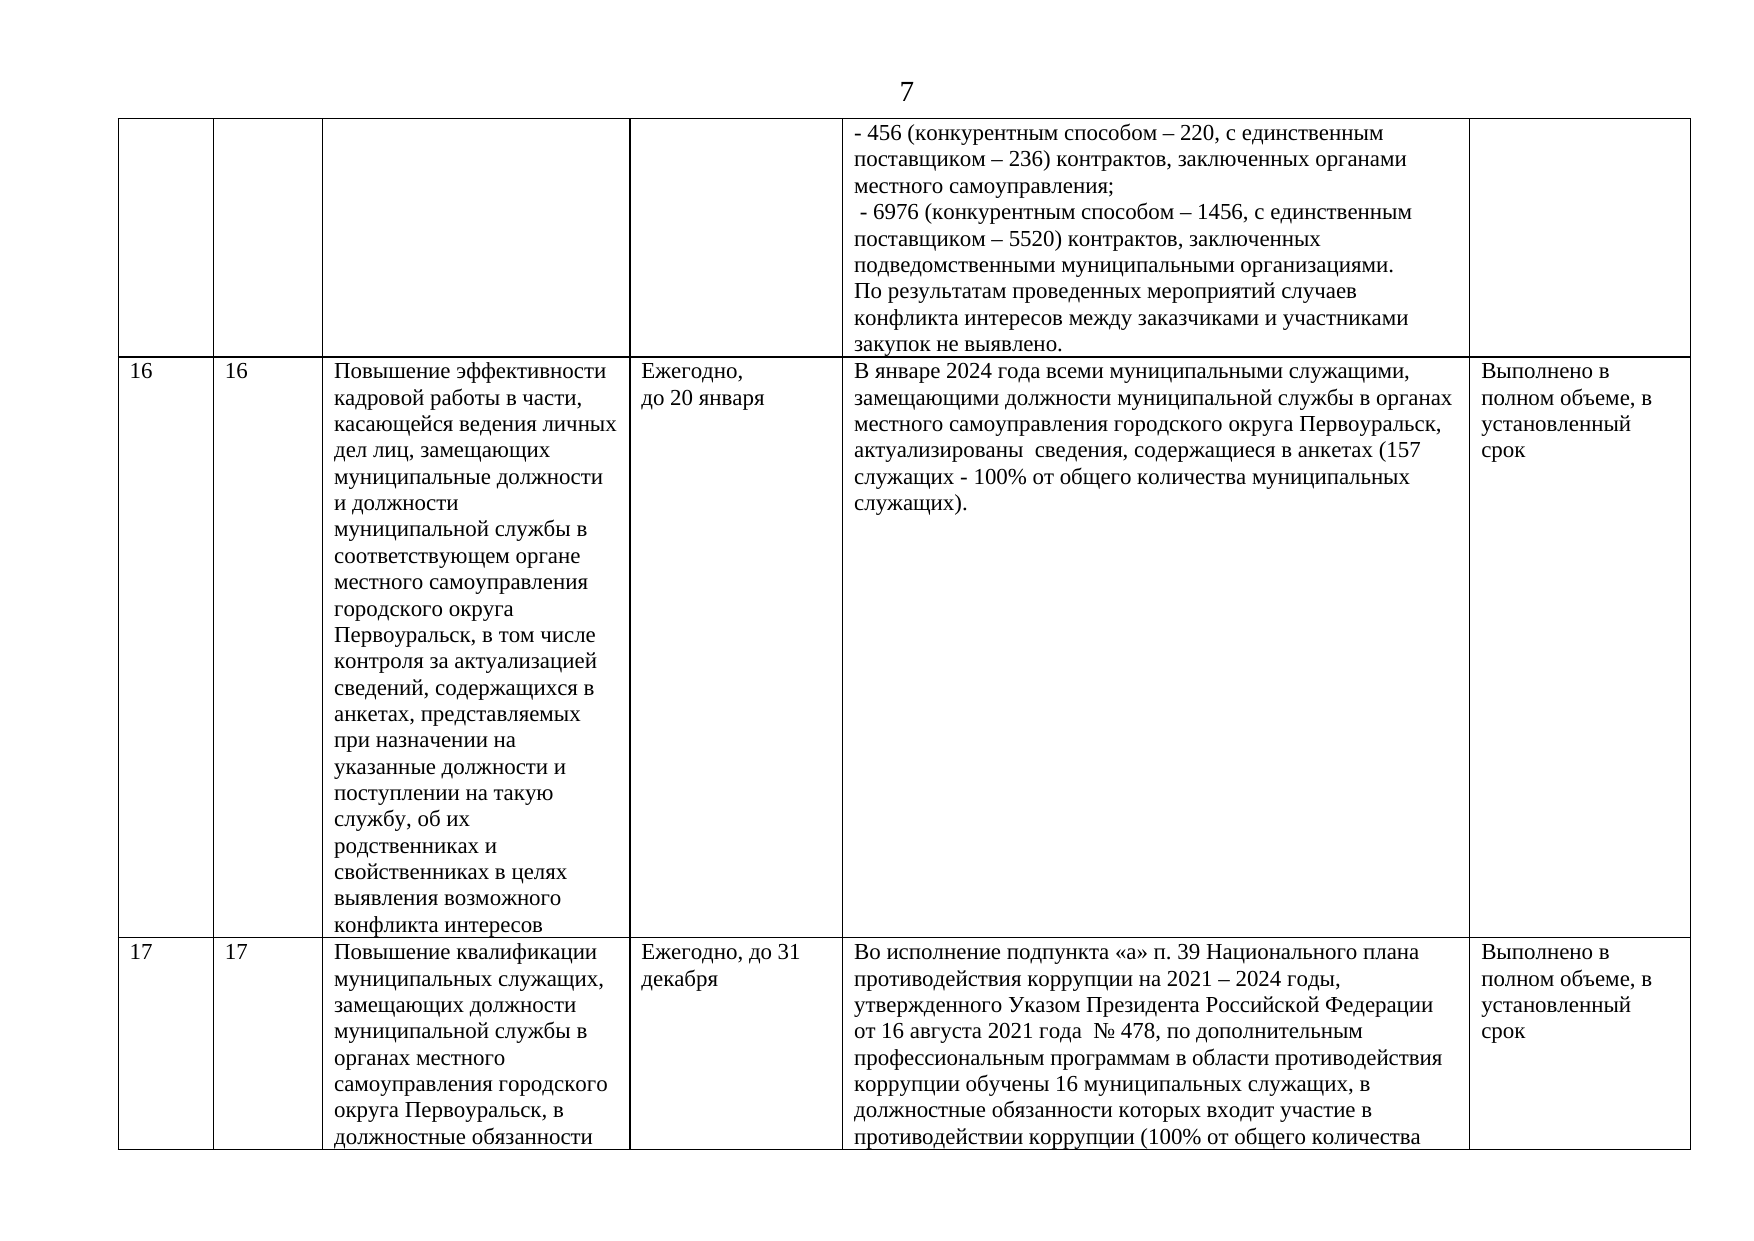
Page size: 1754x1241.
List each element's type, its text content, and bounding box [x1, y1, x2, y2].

table_cell В январе 2024 года всеми муниципальными служащими, замещающими должности муниципальной службы в органах местного самоуправления городского округа Первоуральск, актуализированы сведения, содержащиеся в анкетах (157 служащих - 100% от общего количества муниципальных служащих). [843, 358, 1469, 937]
table_cell Повышение квалификации муниципальных служащих, замещающих должности муниципальной службы в органах местного самоуправления городского округа Первоуральск, в должностные обязанности [323, 938, 629, 1149]
table_cell Выполнено в полном объеме, в установленный срок [1470, 938, 1690, 1149]
table_cell - 456 (конкурентным способом – 220, с единственным поставщиком – 236) контрактов, заключенных органами местного самоуправления; - 6976 (конкурентным способом – 1456, с единственным поставщиком – 5520) контрактов, заключенных подведомственными муниципальными организациями. По результатам проведенных мероприятий случаев конфликта интересов между заказчиками и участниками закупок не выявлено. [843, 119, 1469, 356]
table_cell Ежегодно, до 20 января [631, 358, 842, 937]
table_cell Во исполнение подпункта «а» п. 39 Национального плана противодействия коррупции на 2021 – 2024 годы, утвержденного Указом Президента Российской Федерации от 16 августа 2021 года № 478, по дополнительным профессиональным программам в области противодействия коррупции обучены 16 муниципальных служащих, в должностные обязанности которых входит участие в противодействии коррупции (100% от общего количества [843, 938, 1469, 1149]
table_cell [1470, 119, 1690, 356]
table_cell 16 [214, 358, 322, 937]
table_cell 17 [119, 938, 213, 1149]
table_cell [323, 119, 629, 356]
table_cell 16 [119, 358, 213, 937]
table_cell 17 [214, 938, 322, 1149]
table_cell [1691, 118, 1696, 356]
table_cell [214, 119, 322, 356]
table_cell Ежегодно, до 31 декабря [631, 938, 842, 1149]
table_cell Повышение эффективности кадровой работы в части, касающейся ведения личных дел лиц, замещающих муниципальные должности и должности муниципальной службы в соответствующем органе местного самоуправления городского округа Первоуральск, в том числе контроля за актуализацией сведений, содержащихся в анкетах, представляемых при назначении на указанные должности и поступлении на такую службу, об их родственниках и свойственниках в целях выявления возможного конфликта интересов [323, 358, 629, 937]
table_cell [631, 119, 842, 356]
table_cell [1691, 937, 1696, 1149]
table_cell [119, 119, 213, 356]
table_cell [1691, 356, 1696, 937]
table_cell Выполнено в полном объеме, в установленный срок [1470, 358, 1690, 937]
